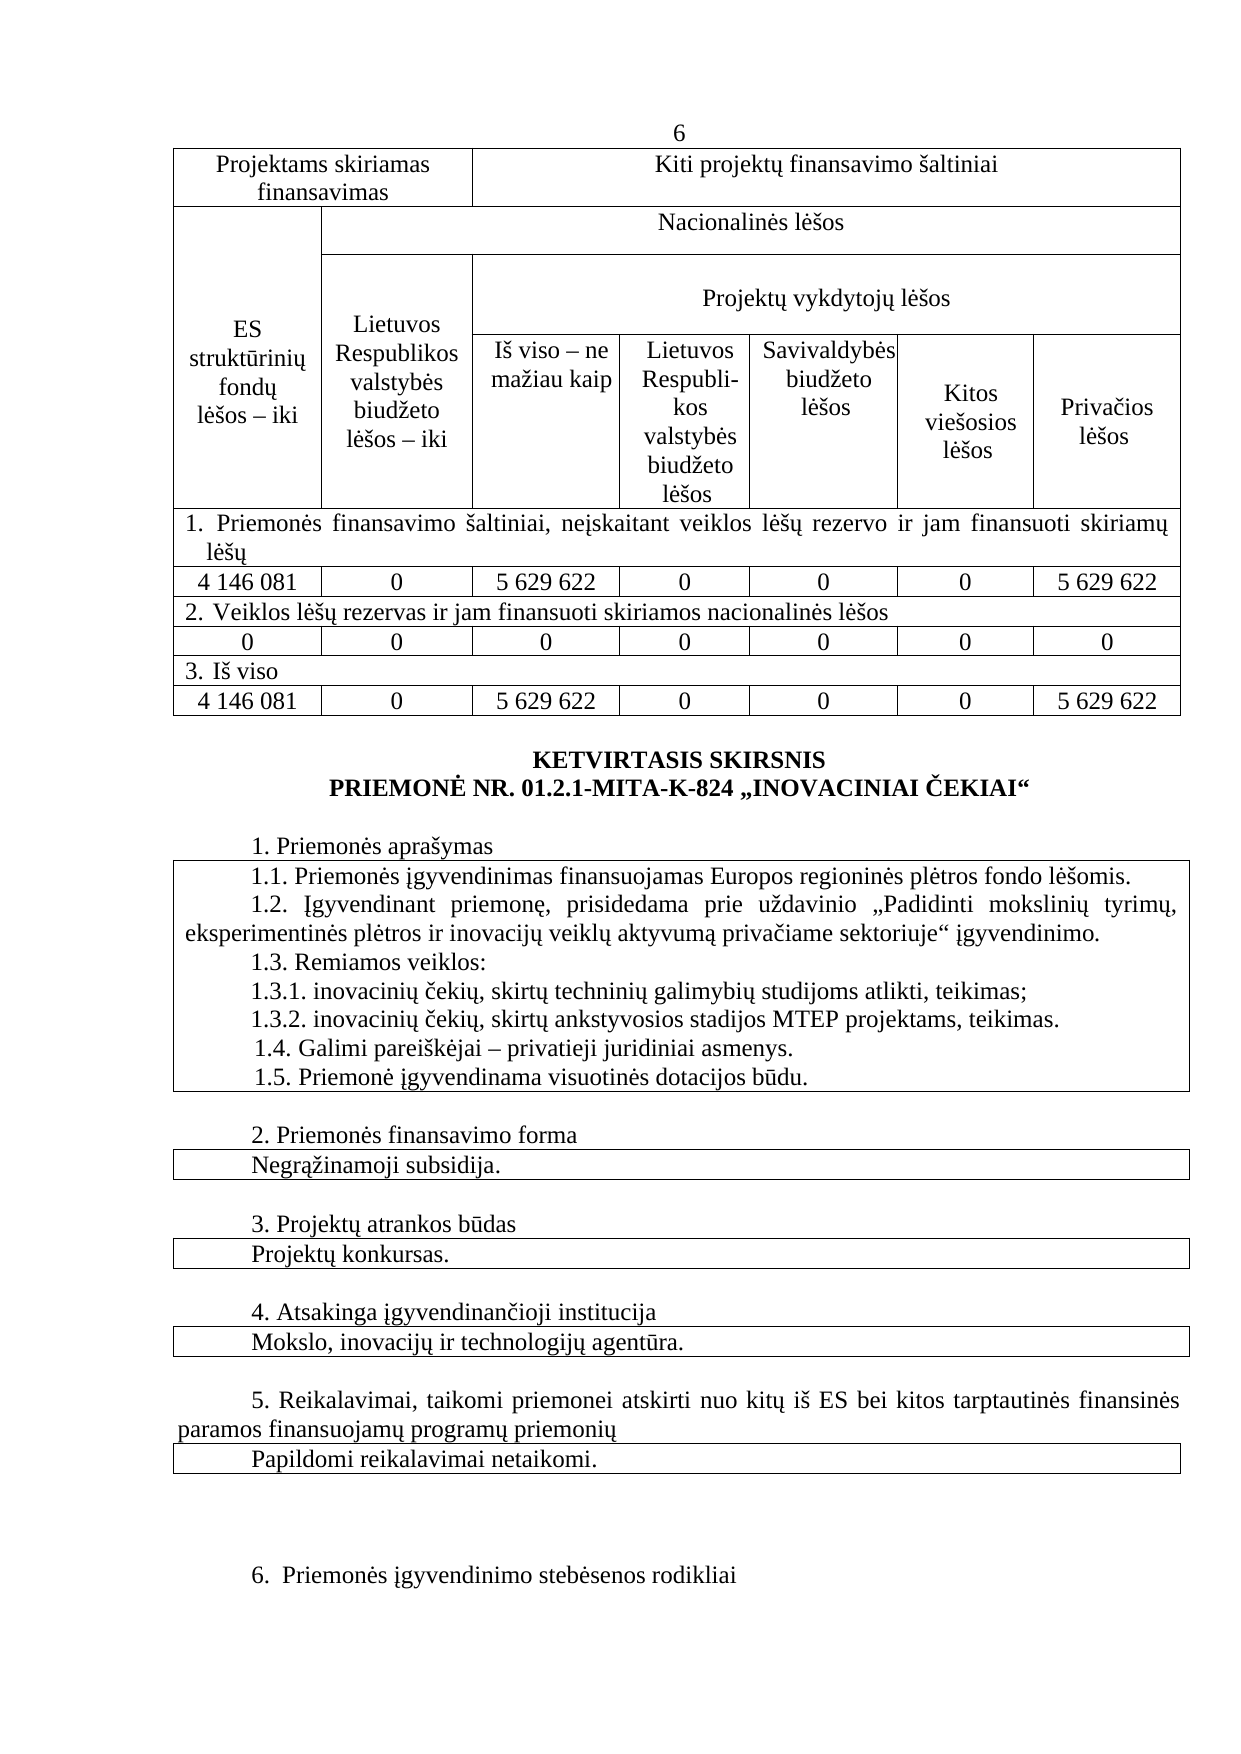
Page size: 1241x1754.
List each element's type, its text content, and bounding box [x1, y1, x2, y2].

text 2. Priemonės finansavimo forma [177, 1121, 1181, 1149]
table_header Negrąžinamoji subsidija. [174, 1150, 1189, 1179]
table_header Kiti projektų finansavimo šaltiniai [473, 149, 1180, 206]
table_cell 0 [898, 686, 1033, 715]
table_header 1.1. Priemonės įgyvendinimas finansuojamas Europos regioninės plėtros fondo lėšomis. [174, 861, 1189, 889]
table_header Projektų konkursas. [174, 1239, 1189, 1267]
table_cell 2. Veiklos lėšų rezervas ir jam finansuoti skiriamos nacionalinės lėšos [174, 597, 1180, 626]
table_cell 0 [750, 686, 897, 715]
table_cell ES struktūrinių fondų lėšos – iki [174, 207, 321, 507]
table_cell Privačios lėšos [1034, 335, 1180, 507]
table_cell Lietuvos Respublikos valstybės biudžeto lėšos – iki [322, 255, 472, 507]
table_cell 0 [322, 686, 472, 715]
table_cell 4 146 081 [174, 567, 321, 596]
text 3. Projektų atrankos būdas [177, 1209, 1181, 1238]
table_cell 0 [898, 627, 1033, 655]
table_header Mokslo, inovacijų ir technologijų agentūra. [174, 1327, 1189, 1356]
table_cell Projektų vykdytojų lėšos [473, 255, 1180, 334]
table_cell Nacionalinės lėšos [322, 207, 1180, 253]
table_cell Kitos viešosios lėšos [898, 335, 1033, 507]
table_header Projektams skiriamas finansavimas [174, 149, 472, 206]
table_cell 1.4. Galimi pareiškėjai – privatieji juridiniai asmenys. 1.5. Priemonė įgyvendinama visuotinės dotacijos būdu. [174, 1033, 1189, 1091]
text 5. Reikalavimai, taikomi priemonei atskirti nuo kitų iš ES bei kitos tarptautinės finansinės paramos finansuojamų programų priemonių [177, 1386, 1181, 1443]
text 4. Atsakinga įgyvendinančioji institucija [177, 1297, 1181, 1326]
table_cell 0 [750, 627, 897, 655]
table_cell 4 146 081 [174, 686, 321, 715]
table_cell 0 [620, 567, 749, 596]
table_cell 5 629 622 [1034, 567, 1180, 596]
table_cell Iš viso – ne mažiau kaip [473, 335, 619, 507]
table_cell 0 [620, 686, 749, 715]
table_cell 0 [620, 627, 749, 655]
table_cell 0 [473, 627, 619, 655]
table_cell 0 [322, 567, 472, 596]
table_cell 1. Priemonės finansavimo šaltiniai, neįskaitant veiklos lėšų rezervo ir jam finansuoti skiriamų lėšų [174, 509, 1180, 566]
table_cell Savivaldybės biudžeto lėšos [750, 335, 897, 507]
table_cell 0 [750, 567, 897, 596]
text ketvirtasis SKIRSNIS [177, 745, 1181, 773]
table_cell 0 [322, 627, 472, 655]
table_cell 1.2. Įgyvendinant priemonę, prisidedama prie uždavinio „Padidinti mokslinių tyrimų, eksperimentinės plėtros ir inovacijų veiklų aktyvumą privačiame sektoriuje“ įgyvendinimo. [174, 890, 1189, 947]
text PRIEMONĖ NR. 01.2.1-MITA-K-824 „INOVACINIAI ČEKIAI“ [177, 773, 1181, 802]
table_cell 5 629 622 [473, 567, 619, 596]
table_cell 0 [898, 567, 1033, 596]
table_cell 0 [1034, 627, 1180, 655]
text 6. Priemonės įgyvendinimo stebėsenos rodikliai [251, 1560, 1181, 1589]
text 1. Priemonės aprašymas [177, 831, 1181, 860]
table_cell 5 629 622 [473, 686, 619, 715]
table_header Papildomi reikalavimai netaikomi. [174, 1444, 1180, 1473]
table_cell 0 [174, 627, 321, 655]
table_cell 1.3. Remiamos veiklos: 1.3.1. inovacinių čekių, skirtų techninių galimybių studijoms atlikti, teikimas; 1.3.2. inovacinių čekių, skirtų ankstyvosios stadijos MTEP projektams, teikimas. [174, 947, 1189, 1033]
table_cell 3. Iš viso [174, 656, 1180, 685]
table_cell Lietuvos Respubli-kos valstybės biudžeto lėšos [620, 335, 749, 507]
table_cell 5 629 622 [1034, 686, 1180, 715]
